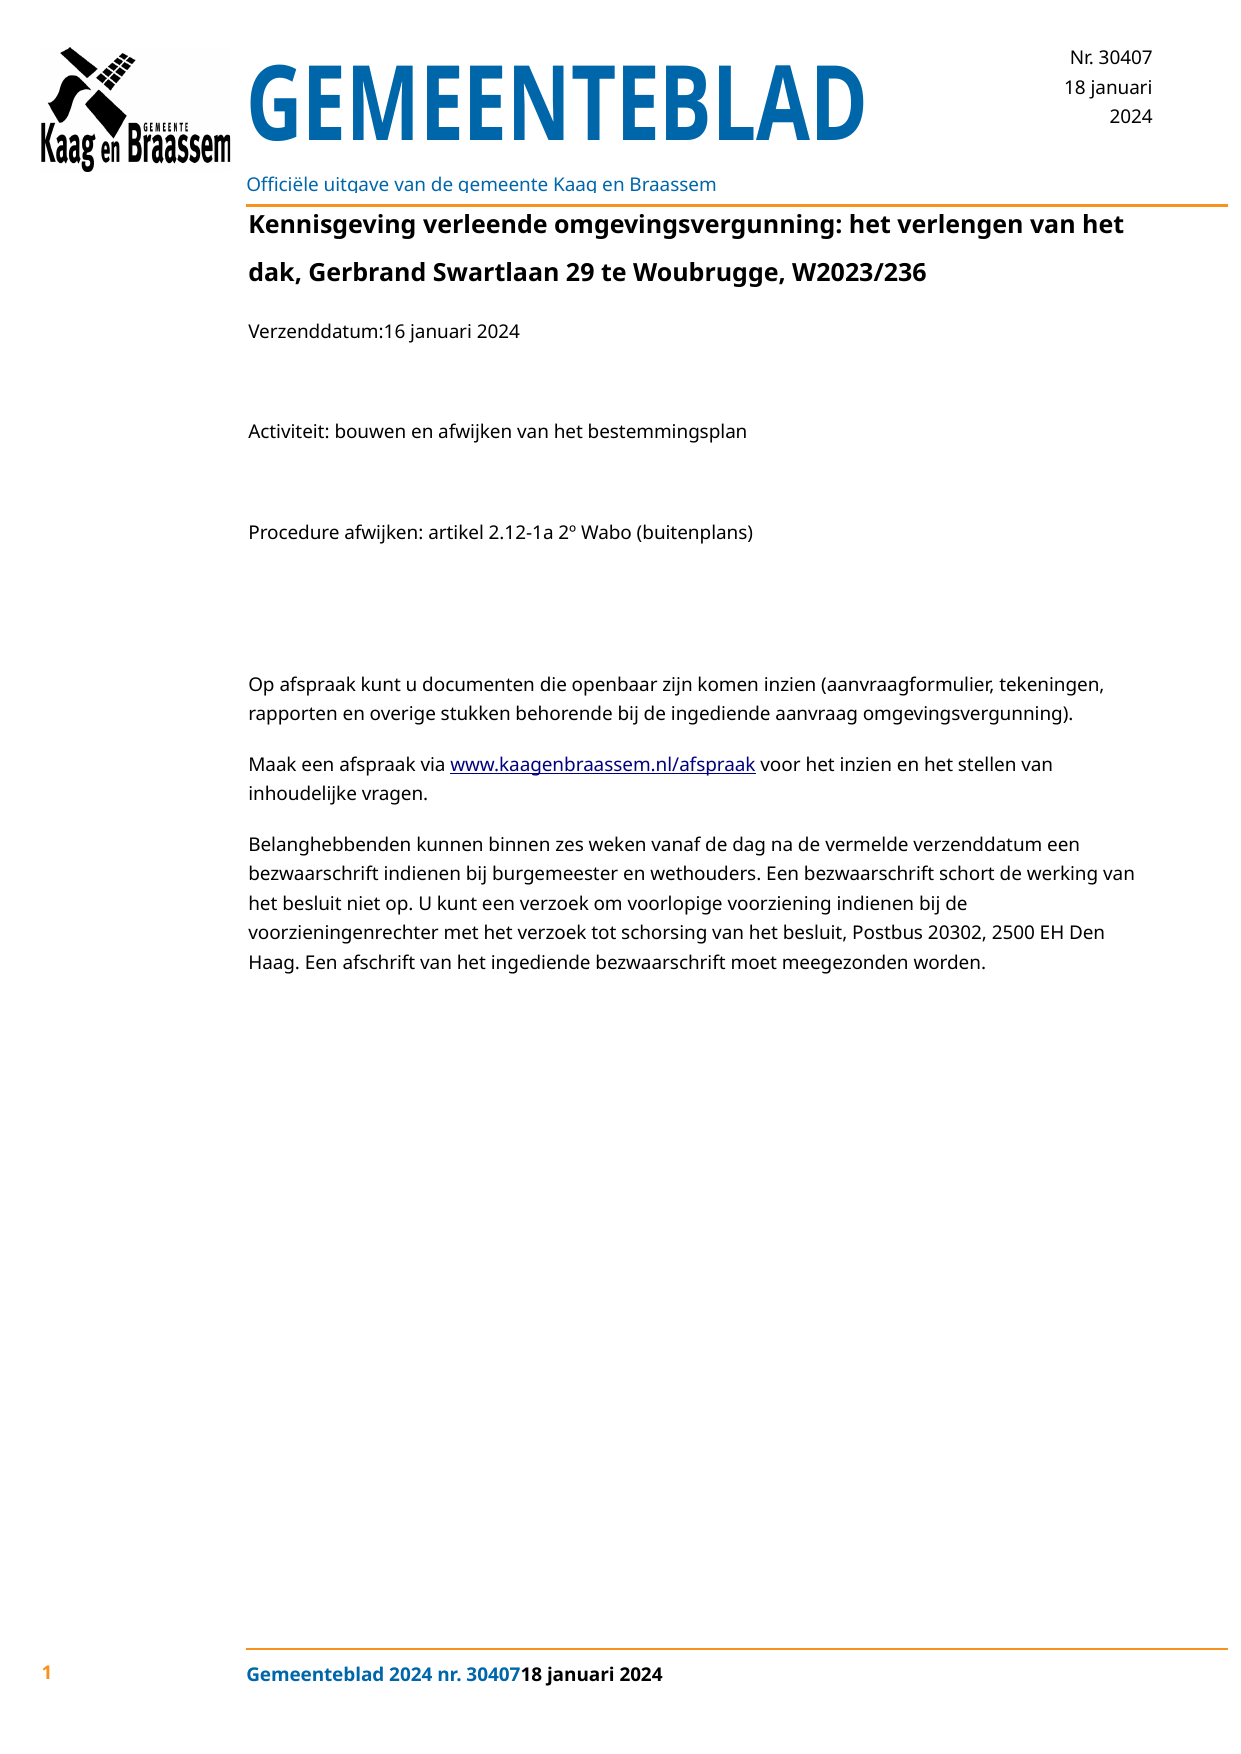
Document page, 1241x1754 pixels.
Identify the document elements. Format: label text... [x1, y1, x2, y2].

text Procedure afwijken: artikel 2.12-1a 2º Wabo (buitenplans) [248, 519, 1152, 545]
picture [41, 47, 231, 172]
text Maak een afspraak via www.kaagenbraassem.nl/afspraak voor het inzien en het stellen van inhoudelijke vragen. [248, 751, 1152, 806]
text Belanghebbenden kunnen binnen zes weken vanaf de dag na de vermelde verzenddatum een bezwaarschrift indienen bij burgemeester en wethouders. Een bezwaarschrift schort de werking van het besluit niet op. U kunt een verzoek om voorlopige voorziening indienen bij de voorzieningenrechter met het verzoek tot schorsing van het besluit, Postbus 20302, 2500 EH Den Haag. Een afschrift van het ingediende bezwaarschrift moet meegezonden worden. [248, 831, 1152, 975]
text Activiteit: bouwen en afwijken van het bestemmingsplan [248, 419, 1152, 444]
text Kennisgeving verleende omgevingsvergunning: het verlengen van het dak, Gerbrand Swartlaan 29 te Woubrugge, W2023/236 [248, 207, 1152, 288]
text Verzenddatum:16 januari 2024 [248, 318, 1152, 344]
text Op afspraak kunt u documenten die openbaar zijn komen inzien (aanvraagformulier, tekeningen, rapporten en overige stukken behorende bij de ingediende aanvraag omgevingsvergunning). [248, 671, 1152, 726]
